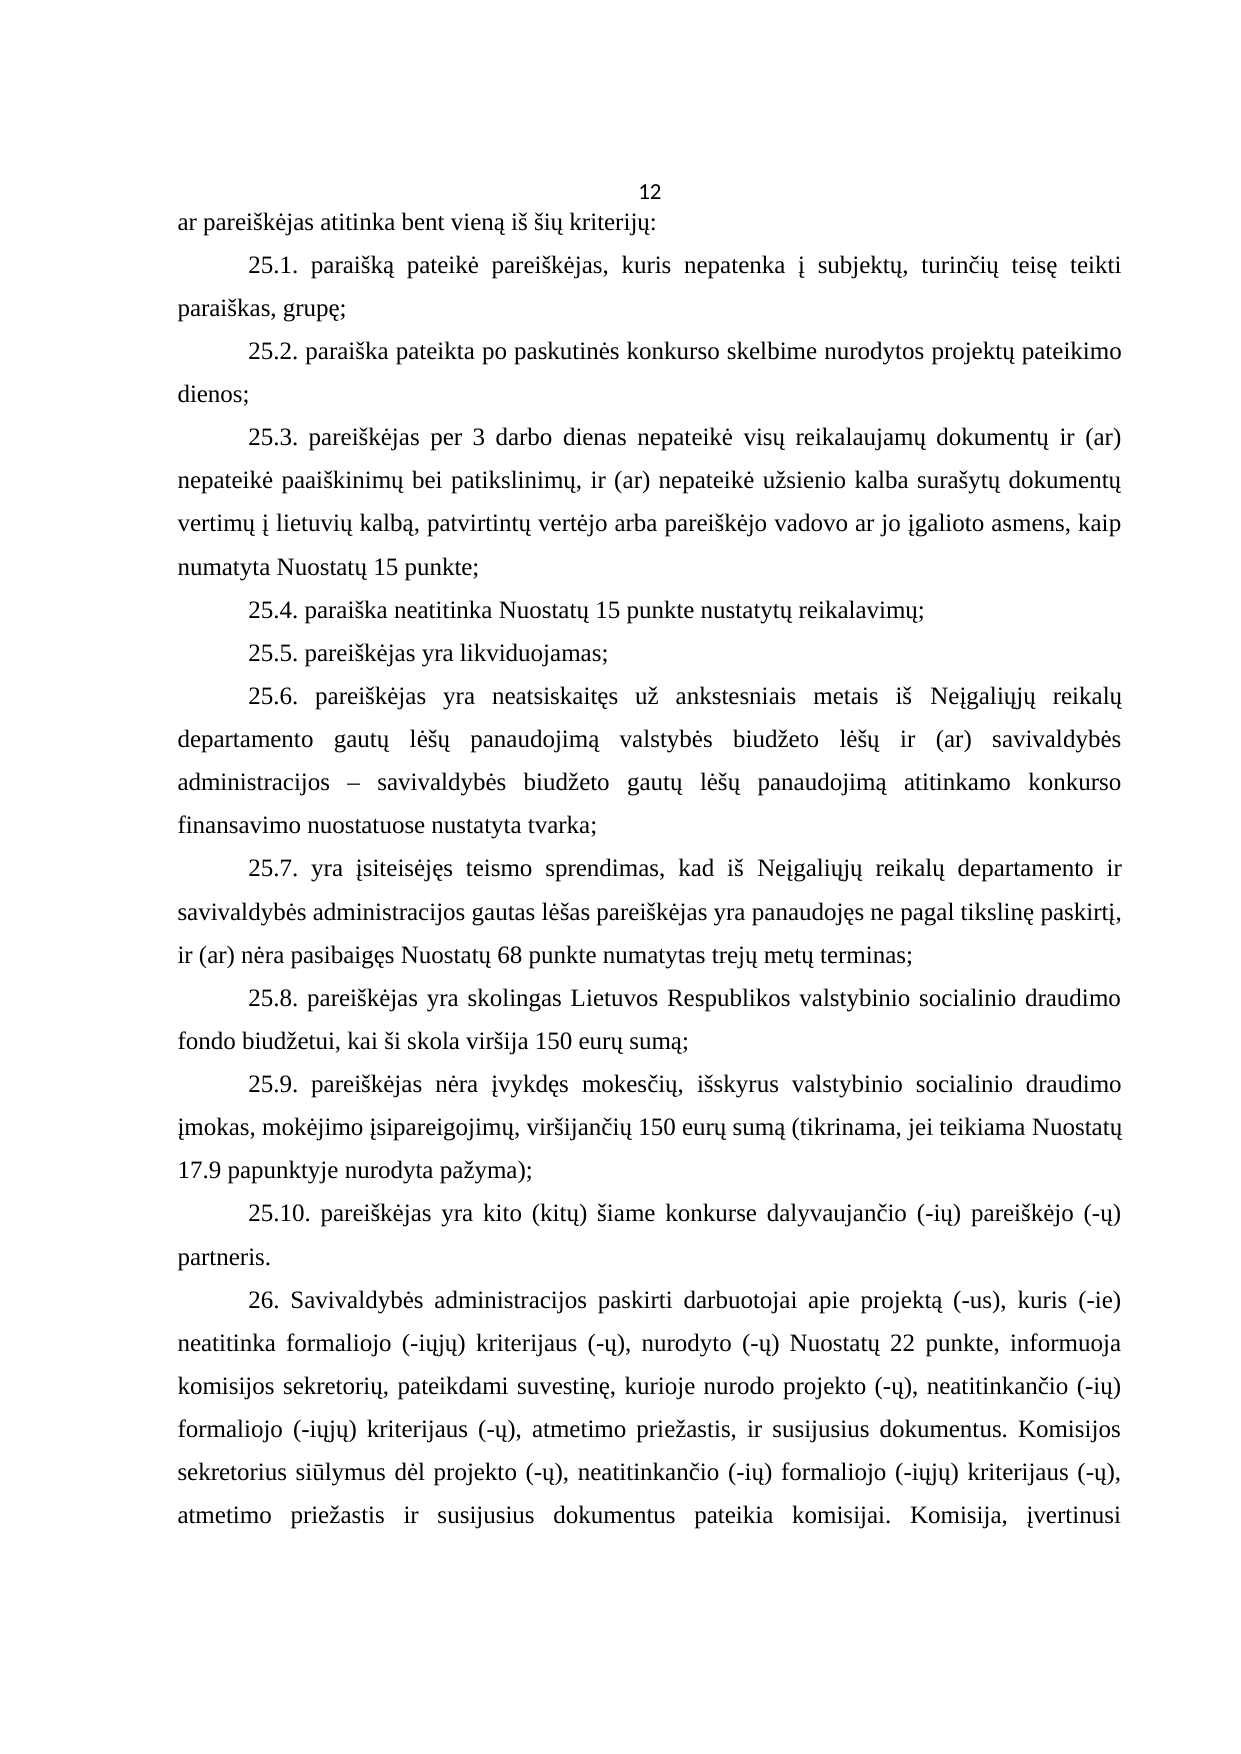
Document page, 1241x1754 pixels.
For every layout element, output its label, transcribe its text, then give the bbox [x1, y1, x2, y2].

text 26. Savivaldybės administracijos paskirti darbuotojai apie projektą (-us), kuris (-ie) neatitinka formaliojo (-iųjų) kriterijaus (-ų), nurodyto (-ų) Nuostatų 22 punkte, informuoja komisijos sekretorių, pateikdami suvestinę, kurioje nurodo projekto (-ų), neatitinkančio (-ių) formaliojo (-iųjų) kriterijaus (-ų), atmetimo priežastis, ir susijusius dokumentus. Komisijos sekretorius siūlymus dėl projekto (-ų), neatitinkančio (-ių) formaliojo (-iųjų) kriterijaus (-ų), atmetimo priežastis ir susijusius dokumentus pateikia komisijai. Komisija, įvertinusi [177, 1285, 1122, 1529]
text 25.8. pareiškėjas yra skolingas Lietuvos Respublikos valstybinio socialinio draudimo fondo biudžetui, kai ši skola viršija 150 eurų sumą; [177, 983, 1122, 1055]
text 25.7. yra įsiteisėjęs teismo sprendimas, kad iš Neįgaliųjų reikalų departamento ir savivaldybės administracijos gautas lėšas pareiškėjas yra panaudojęs ne pagal tikslinę paskirtį, ir (ar) nėra pasibaigęs Nuostatų 68 punkte numatytas trejų metų terminas; [177, 853, 1122, 968]
text 25.5. pareiškėjas yra likviduojamas; [177, 638, 1122, 667]
text 25.3. pareiškėjas per 3 darbo dienas nepateikė visų reikalaujamų dokumentų ir (ar) nepateikė paaiškinimų bei patikslinimų, ir (ar) nepateikė užsienio kalba surašytų dokumentų vertimų į lietuvių kalbą, patvirtintų vertėjo arba pareiškėjo vadovo ar jo įgalioto asmens, kaip numatyta Nuostatų 15 punkte; [177, 422, 1122, 580]
text 25.1. paraišką pateikė pareiškėjas, kuris nepatenka į subjektų, turinčių teisę teikti paraiškas, grupę; [177, 250, 1122, 322]
text ar pareiškėjas atitinka bent vieną iš šių kriterijų: [177, 207, 1122, 235]
text 25.4. paraiška neatitinka Nuostatų 15 punkte nustatytų reikalavimų; [177, 595, 1122, 623]
text 25.6. pareiškėjas yra neatsiskaitęs už ankstesniais metais iš Neįgaliųjų reikalų departamento gautų lėšų panaudojimą valstybės biudžeto lėšų ir (ar) savivaldybės administracijos – savivaldybės biudžeto gautų lėšų panaudojimą atitinkamo konkurso finansavimo nuostatuose nustatyta tvarka; [177, 681, 1122, 839]
text 25.9. pareiškėjas nėra įvykdęs mokesčių, išskyrus valstybinio socialinio draudimo įmokas, mokėjimo įsipareigojimų, viršijančių 150 eurų sumą (tikrinama, jei teikiama Nuostatų 17.9 papunktyje nurodyta pažyma); [177, 1069, 1122, 1184]
text 25.2. paraiška pateikta po paskutinės konkurso skelbime nurodytos projektų pateikimo dienos; [177, 336, 1122, 408]
text 25.10. pareiškėjas yra kito (kitų) šiame konkurse dalyvaujančio (-ių) pareiškėjo (-ų) partneris. [177, 1198, 1122, 1270]
